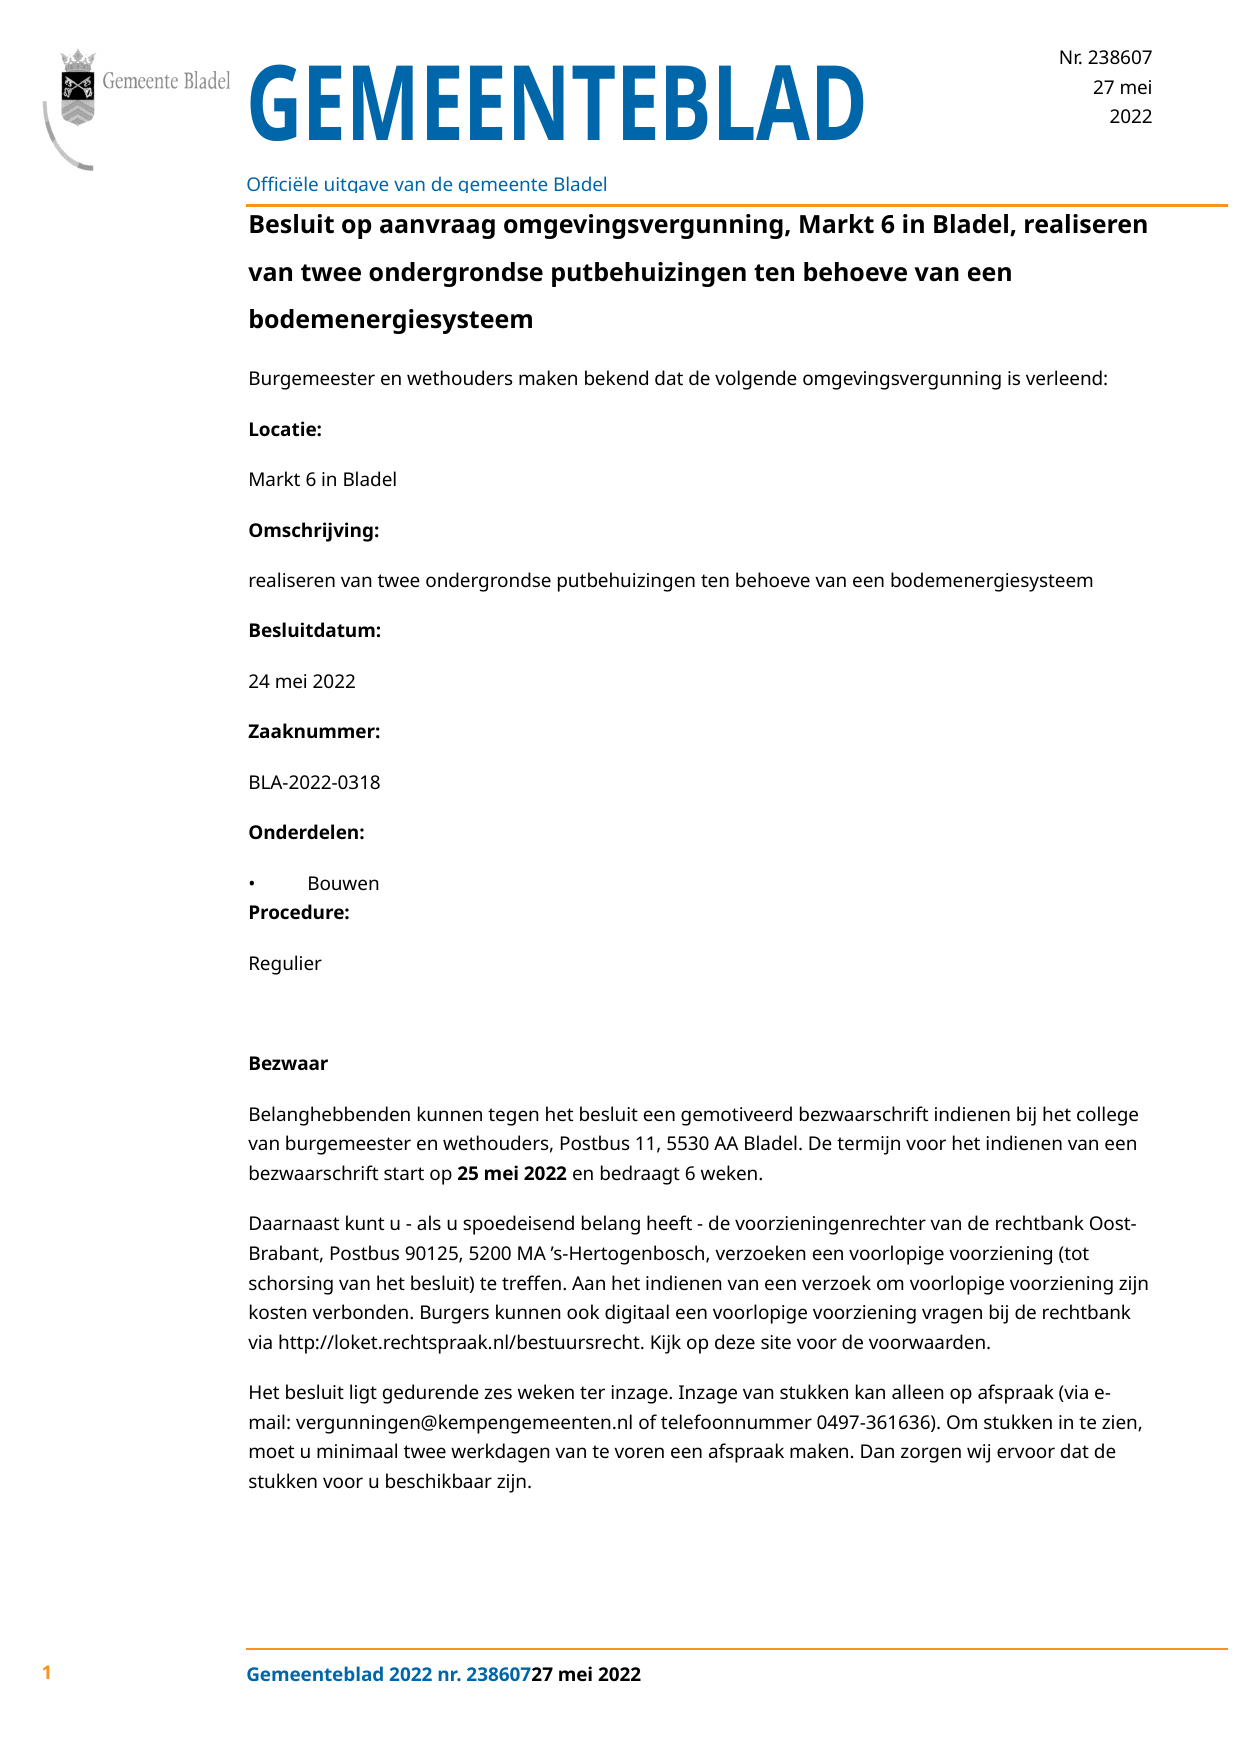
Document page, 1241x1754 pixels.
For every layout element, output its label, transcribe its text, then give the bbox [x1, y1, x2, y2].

text Daarnaast kunt u - als u spoedeisend belang heeft - de voorzieningenrechter van de rechtbank Oost-Brabant, Postbus 90125, 5200 MA ’s-Hertogenbosch, verzoeken een voorlopige voorziening (tot schorsing van het besluit) te treffen. Aan het indienen van een verzoek om voorlopige voorziening zijn kosten verbonden. Burgers kunnen ook digitaal een voorlopige voorziening vragen bij de rechtbank via http://loket.rechtspraak.nl/bestuursrecht. Kijk op deze site voor de voorwaarden. [248, 1211, 1152, 1354]
text Het besluit ligt gedurende zes weken ter inzage. Inzage van stukken kan alleen op afspraak (via e-mail: vergunningen@kempengemeenten.nl of telefoonnummer 0497-361636). Om stukken in te zien, moet u minimaal twee werkdagen van te voren een afspraak maken. Dan zorgen wij ervoor dat de stukken voor u beschikbaar zijn. [248, 1379, 1152, 1494]
text Procedure: [248, 899, 1152, 925]
text Markt 6 in Bladel [248, 466, 1152, 492]
text Omschrijving: [248, 517, 1152, 542]
text Belanghebbenden kunnen tegen het besluit een gemotiveerd bezwaarschrift indienen bij het college van burgemeester en wethouders, Postbus 11, 5530 AA Bladel. De termijn voor het indienen van een bezwaarschrift start op 25 mei 2022 en bedraagt 6 weken. [248, 1101, 1152, 1186]
text 24 mei 2022 [248, 668, 1152, 694]
text Besluit op aanvraag omgevingsvergunning, Markt 6 in Bladel, realiseren van twee ondergrondse putbehuizingen ten behoeve van een bodemenergiesysteem [248, 207, 1152, 336]
text Regulier [248, 950, 1152, 975]
text Burgemeester en wethouders maken bekend dat de volgende omgevingsvergunning is verleend: [248, 366, 1152, 391]
text Locatie: [248, 416, 1152, 442]
picture [41, 47, 231, 172]
text Bezwaar [248, 1051, 1152, 1076]
text realiseren van twee ondergrondse putbehuizingen ten behoeve van een bodemenergiesysteem [248, 567, 1152, 593]
text Zaaknummer: [248, 718, 1152, 744]
text Besluitdatum: [248, 618, 1152, 643]
text Onderdelen: [248, 819, 1152, 845]
text BLA-2022-0318 [248, 769, 1152, 794]
list Bouwen [248, 870, 1152, 895]
